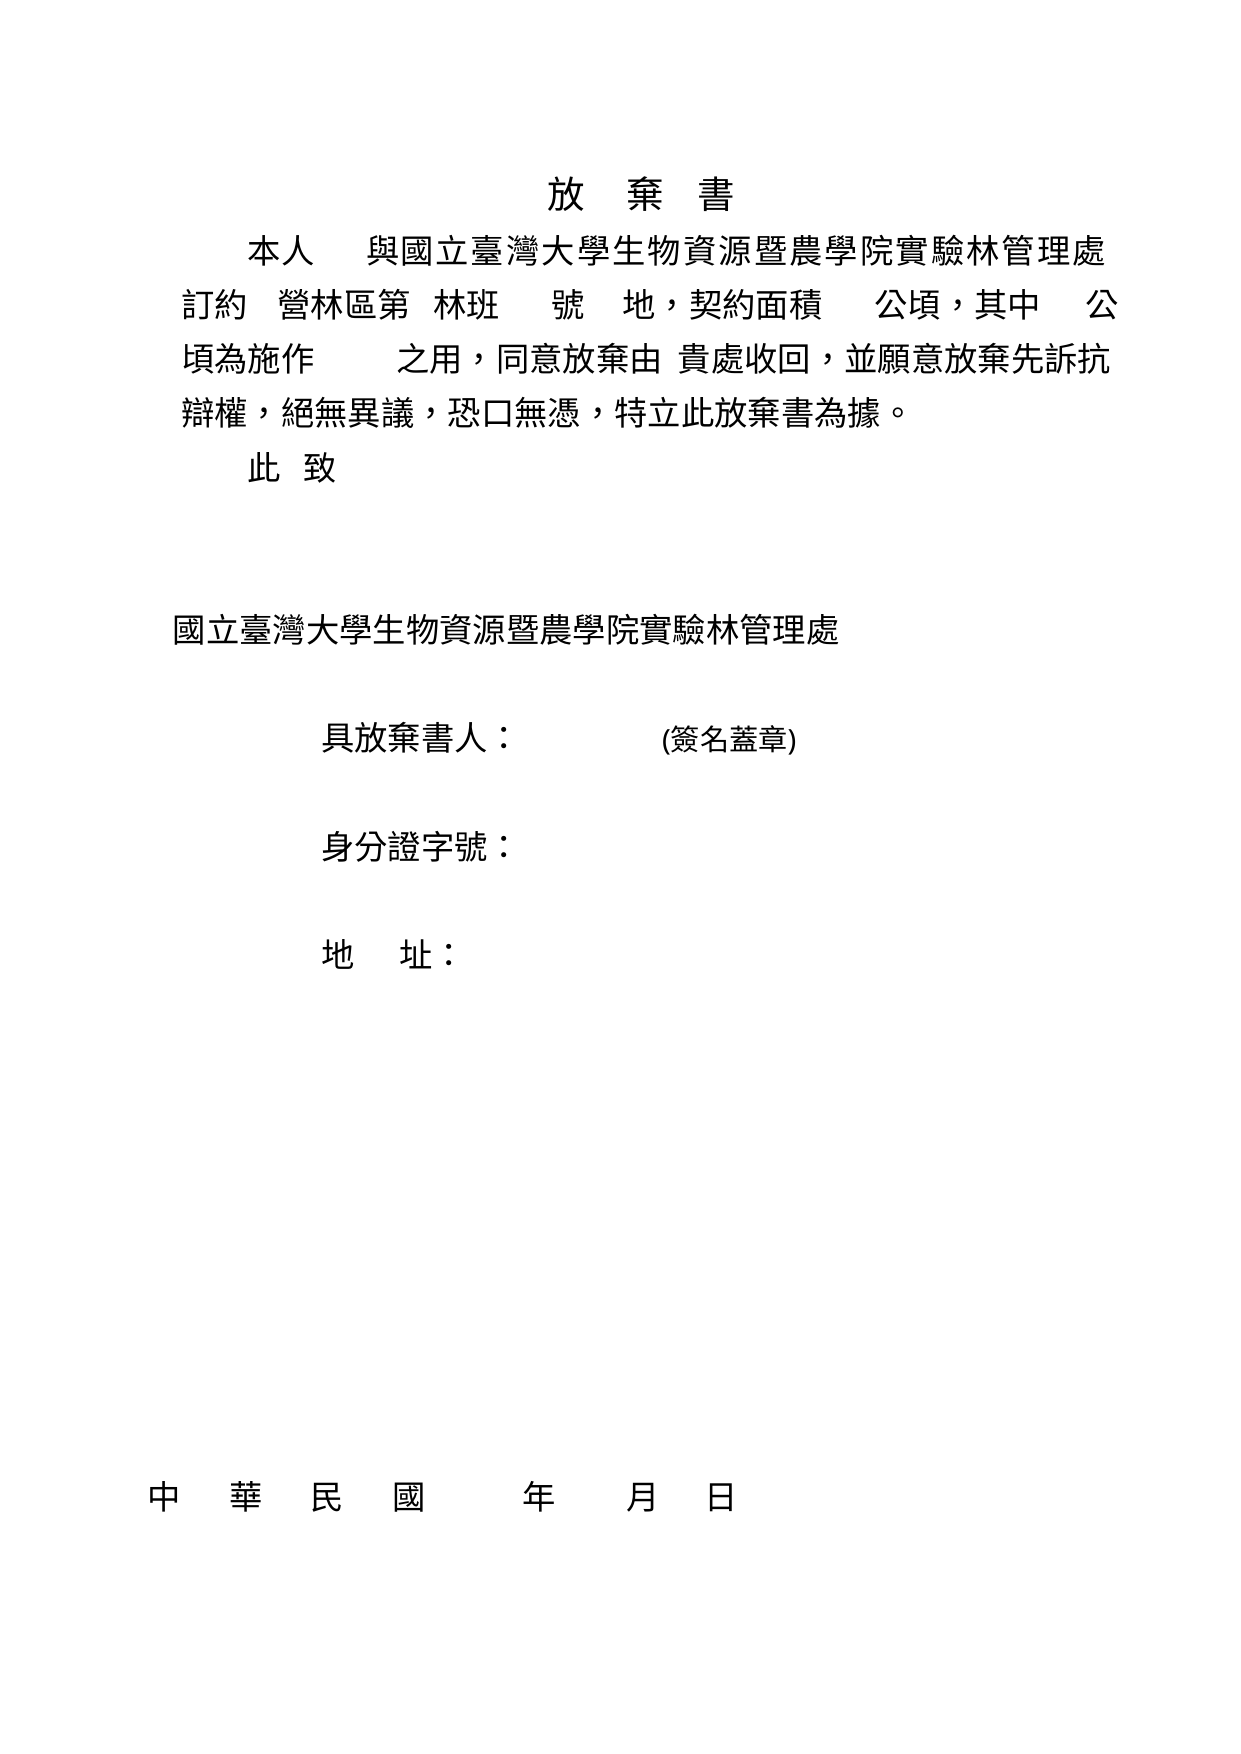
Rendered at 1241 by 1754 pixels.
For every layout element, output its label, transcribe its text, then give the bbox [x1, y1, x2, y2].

text 本人 與國立臺灣大學生物資源暨農學院實驗林管理處訂約 營林區第 林班 號 地，契約面積 公頃，其中 公頃為施作 之用，同意放棄由 貴處收回，並願意放棄先訴抗辯權，絕無異議，恐口無憑，特立此放棄書為據。 [181, 219, 1134, 435]
text 放 棄 書 [148, 164, 1134, 219]
text 地 址： [148, 923, 1134, 977]
text 此 致 [181, 435, 1134, 489]
text 中 華 民 國 年 月 日 [148, 1464, 1134, 1519]
text 身分證字號： [148, 814, 1134, 869]
text 國立臺灣大學生物資源暨農學院實驗林管理處 [173, 598, 1134, 652]
text 具放棄書人： (簽名蓋章) [148, 706, 1134, 760]
